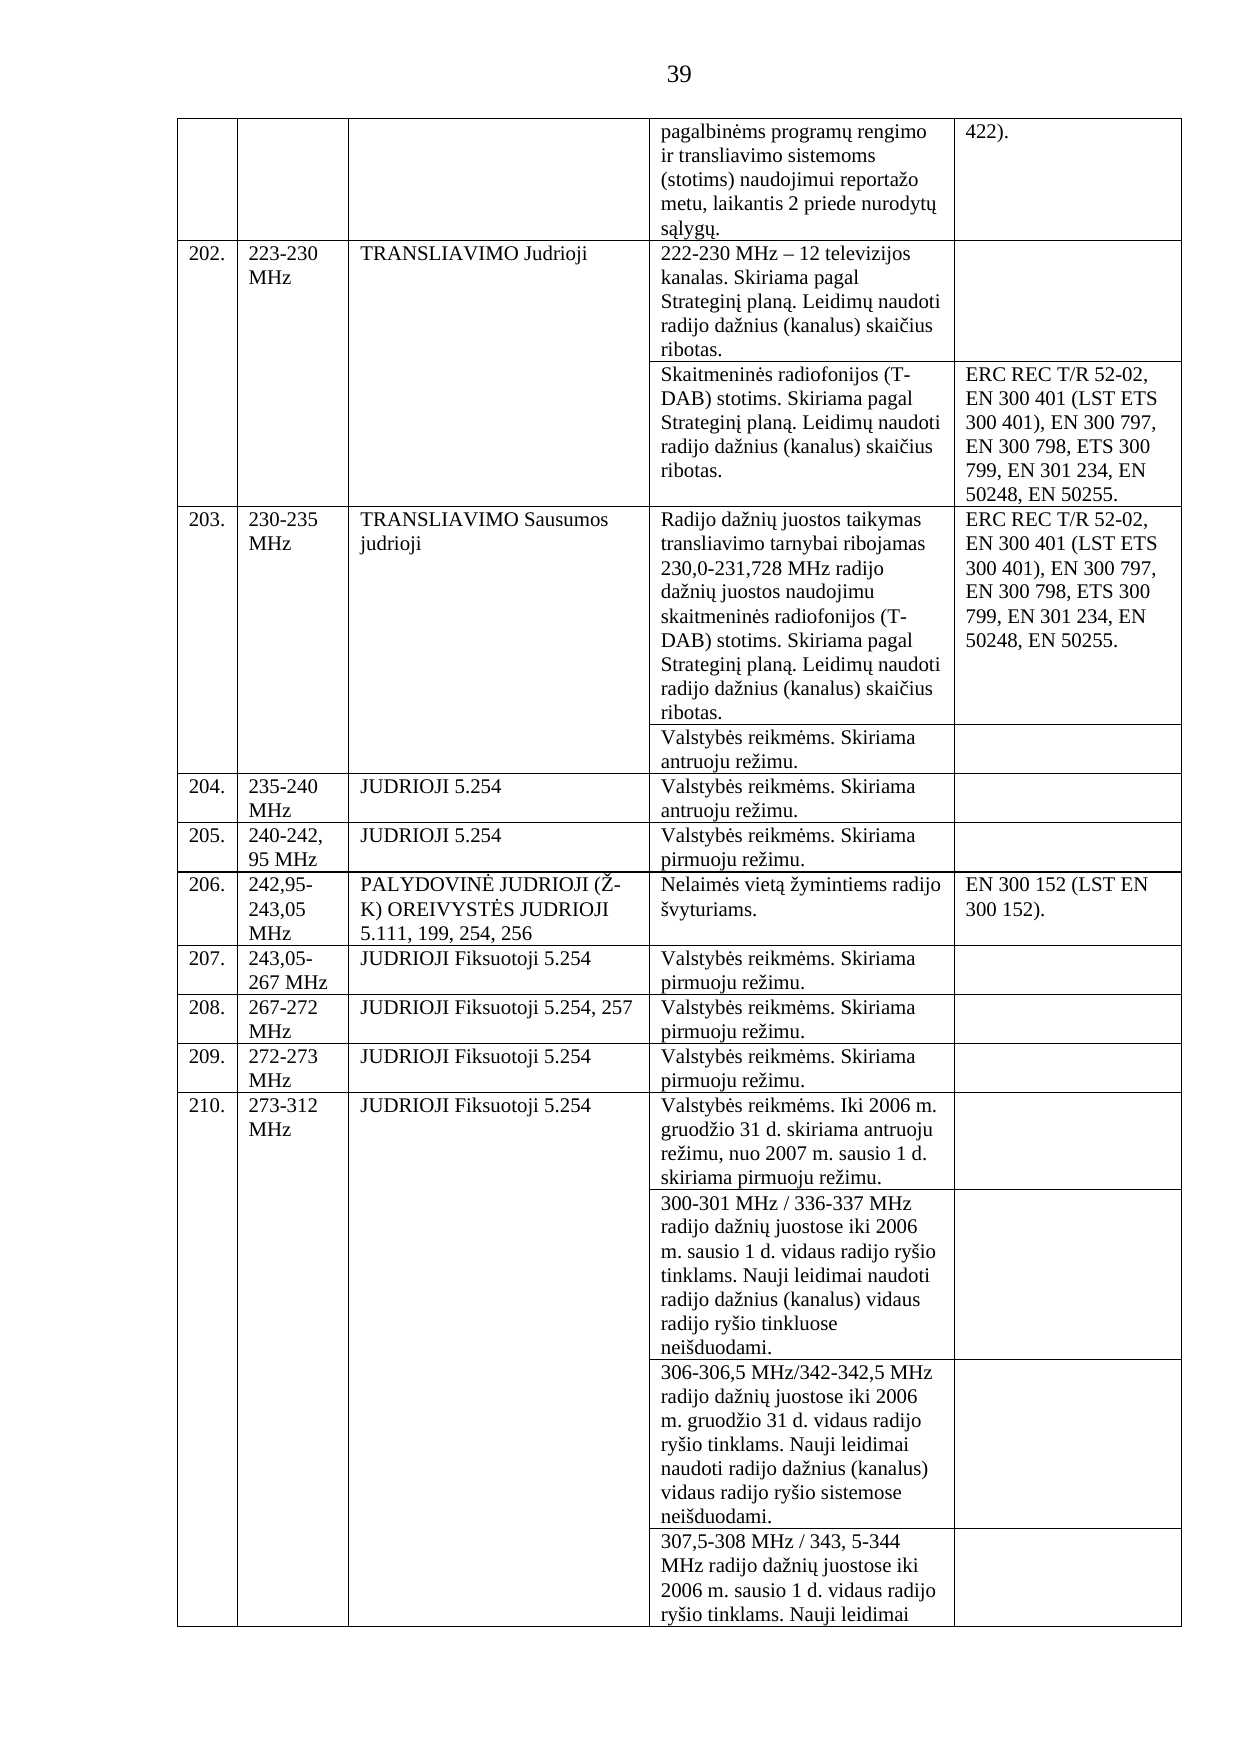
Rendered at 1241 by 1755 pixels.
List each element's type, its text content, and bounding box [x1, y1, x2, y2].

table_cell JUDRIOJI Fiksuotoji 5.254 [349, 1093, 649, 1626]
table_cell [955, 823, 1181, 871]
table_cell [955, 946, 1181, 994]
table_cell 240-242, 95 MHz [238, 823, 348, 871]
table_cell [349, 119, 649, 239]
table_cell 273-312 MHz [238, 1093, 348, 1626]
table_cell 210. [178, 1093, 237, 1626]
table_cell [955, 1529, 1181, 1626]
table_cell 203. [178, 507, 237, 773]
table_cell 307,5-308 MHz / 343, 5-344 MHz radijo dažnių juostose iki 2006 m. sausio 1 d. vidaus radijo ryšio tinklams. Nauji leidimai [650, 1529, 954, 1626]
table_cell [955, 241, 1181, 361]
table_cell 267-272 MHz [238, 995, 348, 1043]
table_cell Valstybės reikmėms. Iki 2006 m. gruodžio 31 d. skiriama antruoju režimu, nuo 2007 m. sausio 1 d. skiriama pirmuoju režimu. [650, 1093, 954, 1189]
table_cell 205. [178, 823, 237, 871]
table_cell Radijo dažnių juostos taikymas transliavimo tarnybai ribojamas 230,0-231,728 MHz radijo dažnių juostos naudojimu skaitmeninės radiofonijos (T-DAB) stotims. Skiriama pagal Strateginį planą. Leidimų naudoti radijo dažnius (kanalus) skaičius ribotas. [650, 507, 954, 724]
table_cell Valstybės reikmėms. Skiriama pirmuoju režimu. [650, 1044, 954, 1092]
table_cell [955, 995, 1181, 1043]
table_cell [955, 1093, 1181, 1189]
table_cell 202. [178, 241, 237, 506]
table_cell [178, 119, 237, 239]
table_cell [955, 1360, 1181, 1528]
table_cell 243,05- 267 MHz [238, 946, 348, 994]
table_cell ERC REC T/R 52-02, EN 300 401 (LST ETS 300 401), EN 300 797, EN 300 798, ETS 300 799, EN 301 234, EN 50248, EN 50255. [955, 362, 1181, 506]
table_cell Skaitmeninės radiofonijos (T-DAB) stotims. Skiriama pagal Strateginį planą. Leidimų naudoti radijo dažnius (kanalus) skaičius ribotas. [650, 362, 954, 506]
table_cell 235-240 MHz [238, 774, 348, 822]
table_cell JUDRIOJI Fiksuotoji 5.254 [349, 1044, 649, 1092]
table_cell JUDRIOJI 5.254 [349, 774, 649, 822]
table_cell Valstybės reikmėms. Skiriama pirmuoju režimu. [650, 946, 954, 994]
table_cell Valstybės reikmėms. Skiriama pirmuoju režimu. [650, 823, 954, 871]
table_cell 422). [955, 119, 1181, 239]
table_cell 209. [178, 1044, 237, 1092]
table_cell 207. [178, 946, 237, 994]
table_cell Valstybės reikmėms. Skiriama antruoju režimu. [650, 774, 954, 822]
table_cell 222-230 MHz – 12 televizijos kanalas. Skiriama pagal Strateginį planą. Leidimų naudoti radijo dažnius (kanalus) skaičius ribotas. [650, 241, 954, 361]
table_cell JUDRIOJI Fiksuotoji 5.254 [349, 946, 649, 994]
table_cell [955, 725, 1181, 773]
table_cell 242,95- 243,05 MHz [238, 873, 348, 944]
table_cell [955, 774, 1181, 822]
table_cell 306-306,5 MHz/342-342,5 MHz radijo dažnių juostose iki 2006 m. gruodžio 31 d. vidaus radijo ryšio tinklams. Nauji leidimai naudoti radijo dažnius (kanalus) vidaus radijo ryšio sistemose neišduodami. [650, 1360, 954, 1528]
table_cell PALYDOVINĖ JUDRIOJI (Ž-K) OREIVYSTĖS JUDRIOJI 5.111, 199, 254, 256 [349, 873, 649, 944]
table_cell TRANSLIAVIMO Judrioji [349, 241, 649, 506]
table_cell 300-301 MHz / 336-337 MHz radijo dažnių juostose iki 2006 m. sausio 1 d. vidaus radijo ryšio tinklams. Nauji leidimai naudoti radijo dažnius (kanalus) vidaus radijo ryšio tinkluose neišduodami. [650, 1190, 954, 1359]
table_cell ERC REC T/R 52-02, EN 300 401 (LST ETS 300 401), EN 300 797, EN 300 798, ETS 300 799, EN 301 234, EN 50248, EN 50255. [955, 507, 1181, 724]
table_cell [955, 1044, 1181, 1092]
table_cell [238, 119, 348, 239]
table_cell 230-235 MHz [238, 507, 348, 773]
table_cell 208. [178, 995, 237, 1043]
table_cell TRANSLIAVIMO Sausumos judrioji [349, 507, 649, 773]
table_cell Valstybės reikmėms. Skiriama pirmuoju režimu. [650, 995, 954, 1043]
table_cell 223-230 MHz [238, 241, 348, 506]
table_cell Nelaimės vietą žymintiems radijo švyturiams. [650, 873, 954, 944]
table_cell JUDRIOJI Fiksuotoji 5.254, 257 [349, 995, 649, 1043]
table_cell pagalbinėms programų rengimo ir transliavimo sistemoms (stotims) naudojimui reportažo metu, laikantis 2 priede nurodytų sąlygų. [650, 119, 954, 239]
table_cell 204. [178, 774, 237, 822]
table_cell [955, 1190, 1181, 1359]
table_cell 272-273 MHz [238, 1044, 348, 1092]
table_cell JUDRIOJI 5.254 [349, 823, 649, 871]
table_cell 206. [178, 873, 237, 944]
table_cell EN 300 152 (LST EN 300 152). [955, 873, 1181, 944]
table_cell Valstybės reikmėms. Skiriama antruoju režimu. [650, 725, 954, 773]
